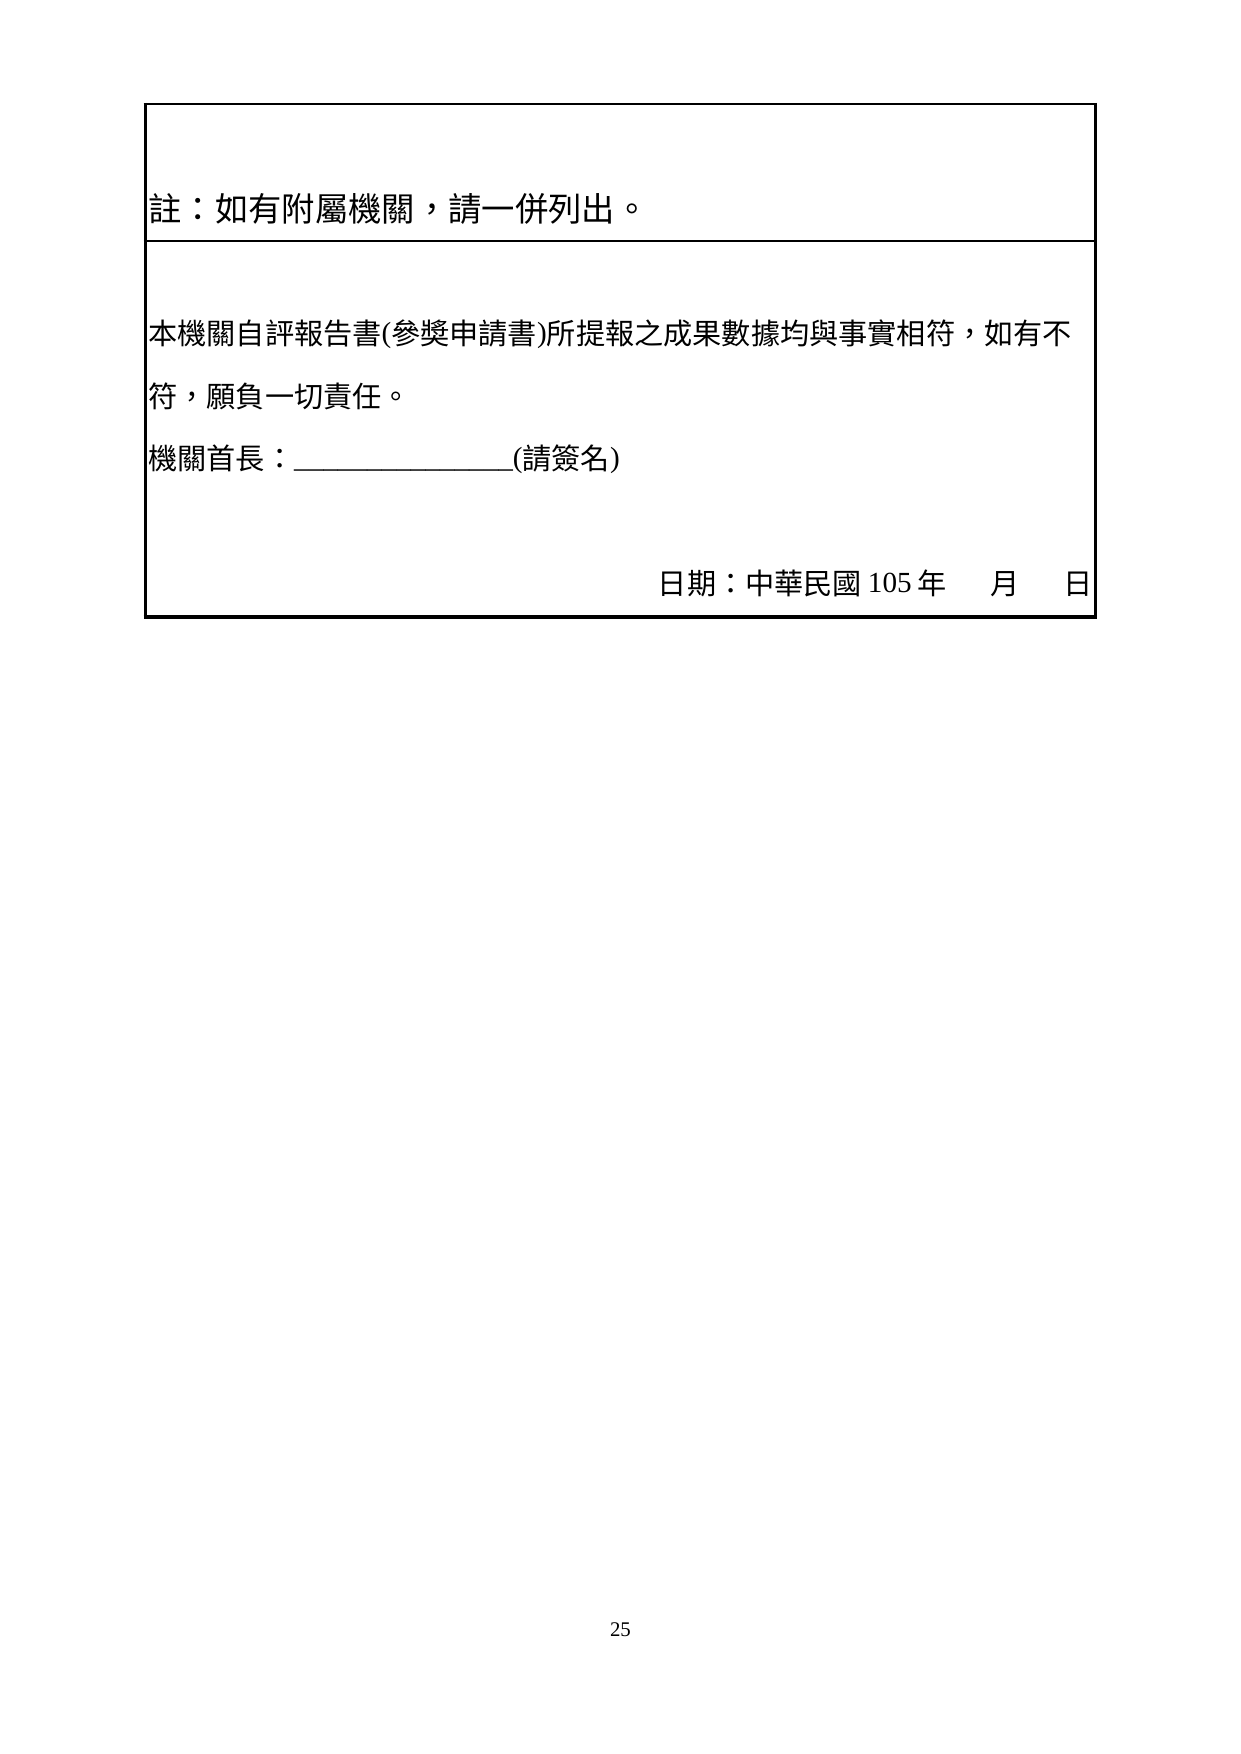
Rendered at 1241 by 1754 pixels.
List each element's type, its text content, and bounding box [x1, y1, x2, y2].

table_cell 本機關自評報告書(參奬申請書)所提報之成果數據均與事實相符，如有不符，願負一切責任。 機關首長：_______________(請簽名) 日期：中華民國105年 月 日 [147, 242, 1094, 615]
table_cell 註：如有附屬機關，請一併列出。 [147, 105, 1094, 240]
